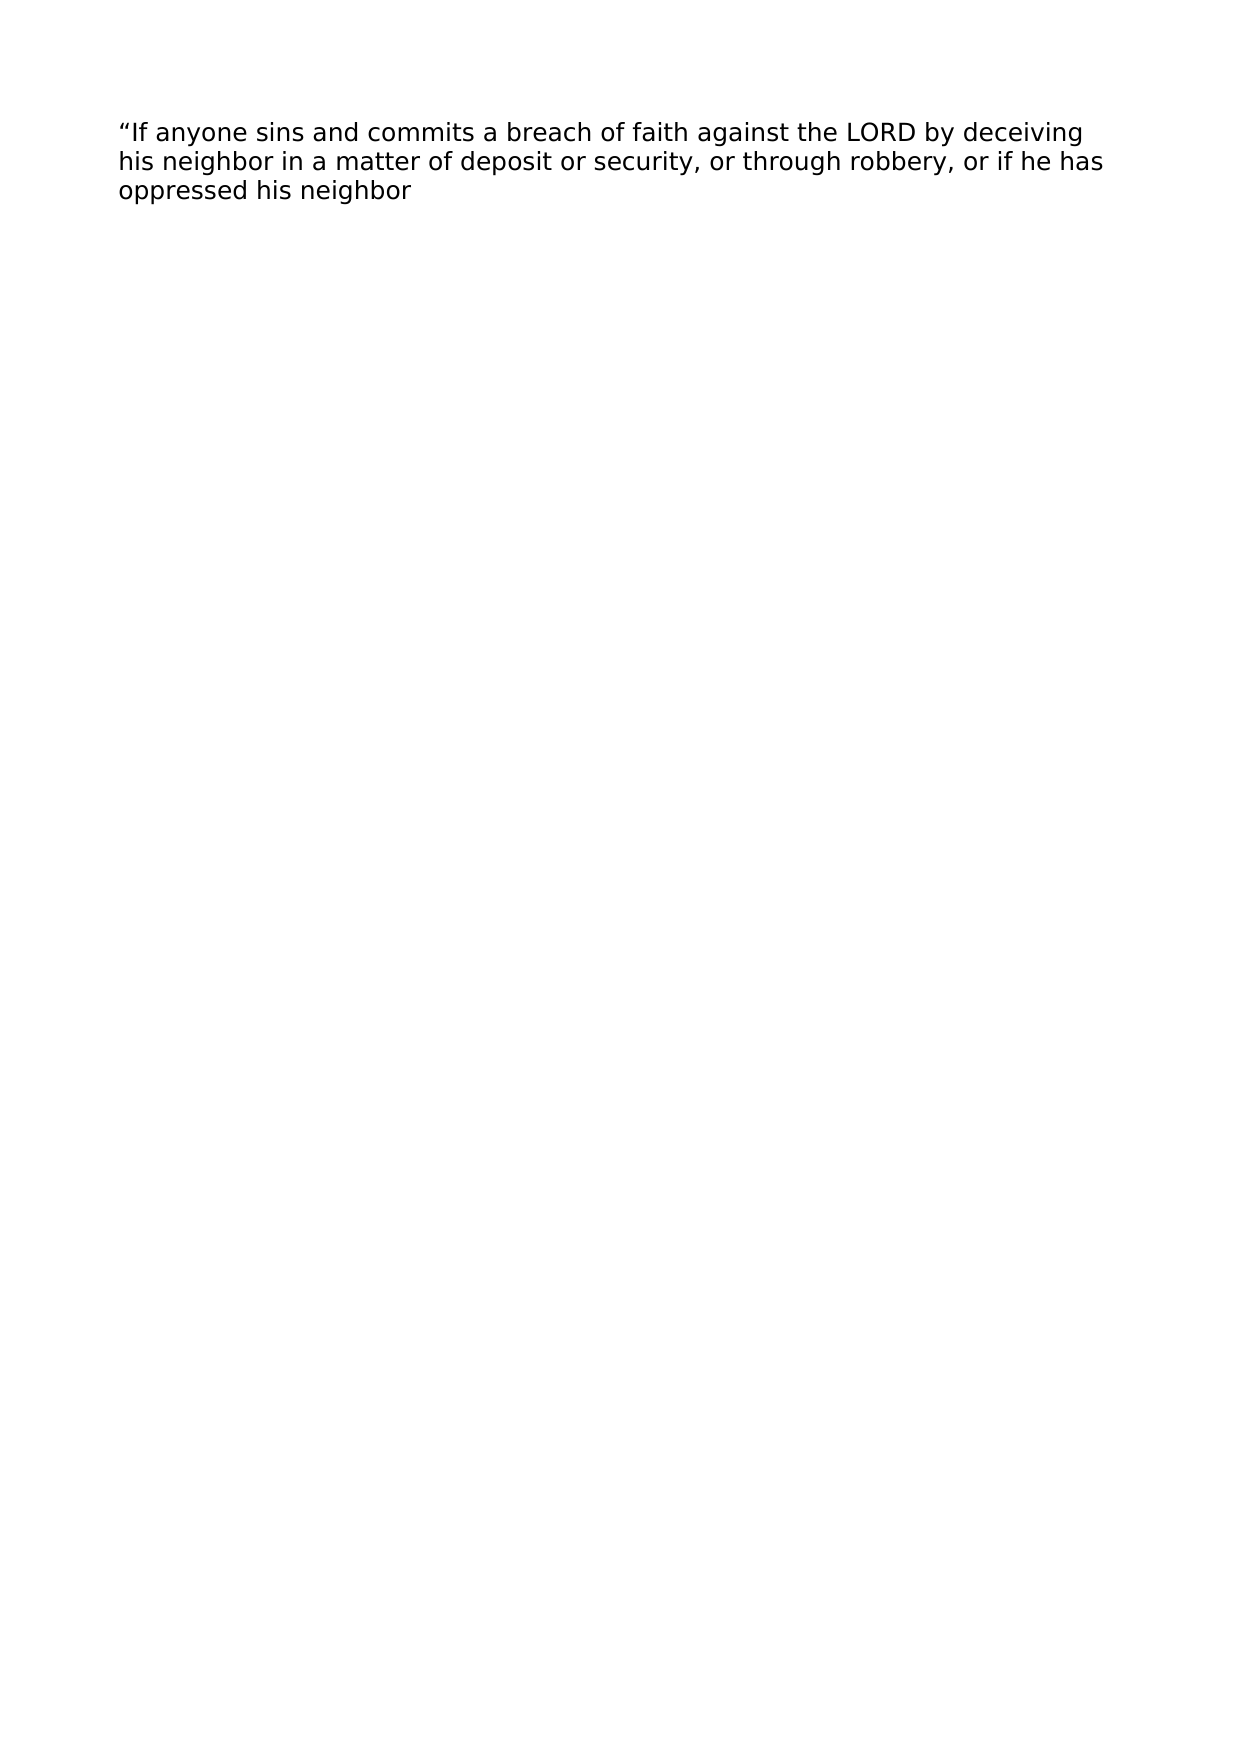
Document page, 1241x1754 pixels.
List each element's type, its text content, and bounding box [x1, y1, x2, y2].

text “If anyone sins and commits a breach of faith against the LORD by deceiving his neighbor in a matter of deposit or security, or through robbery, or if he has oppressed his neighbor [118, 118, 1122, 206]
